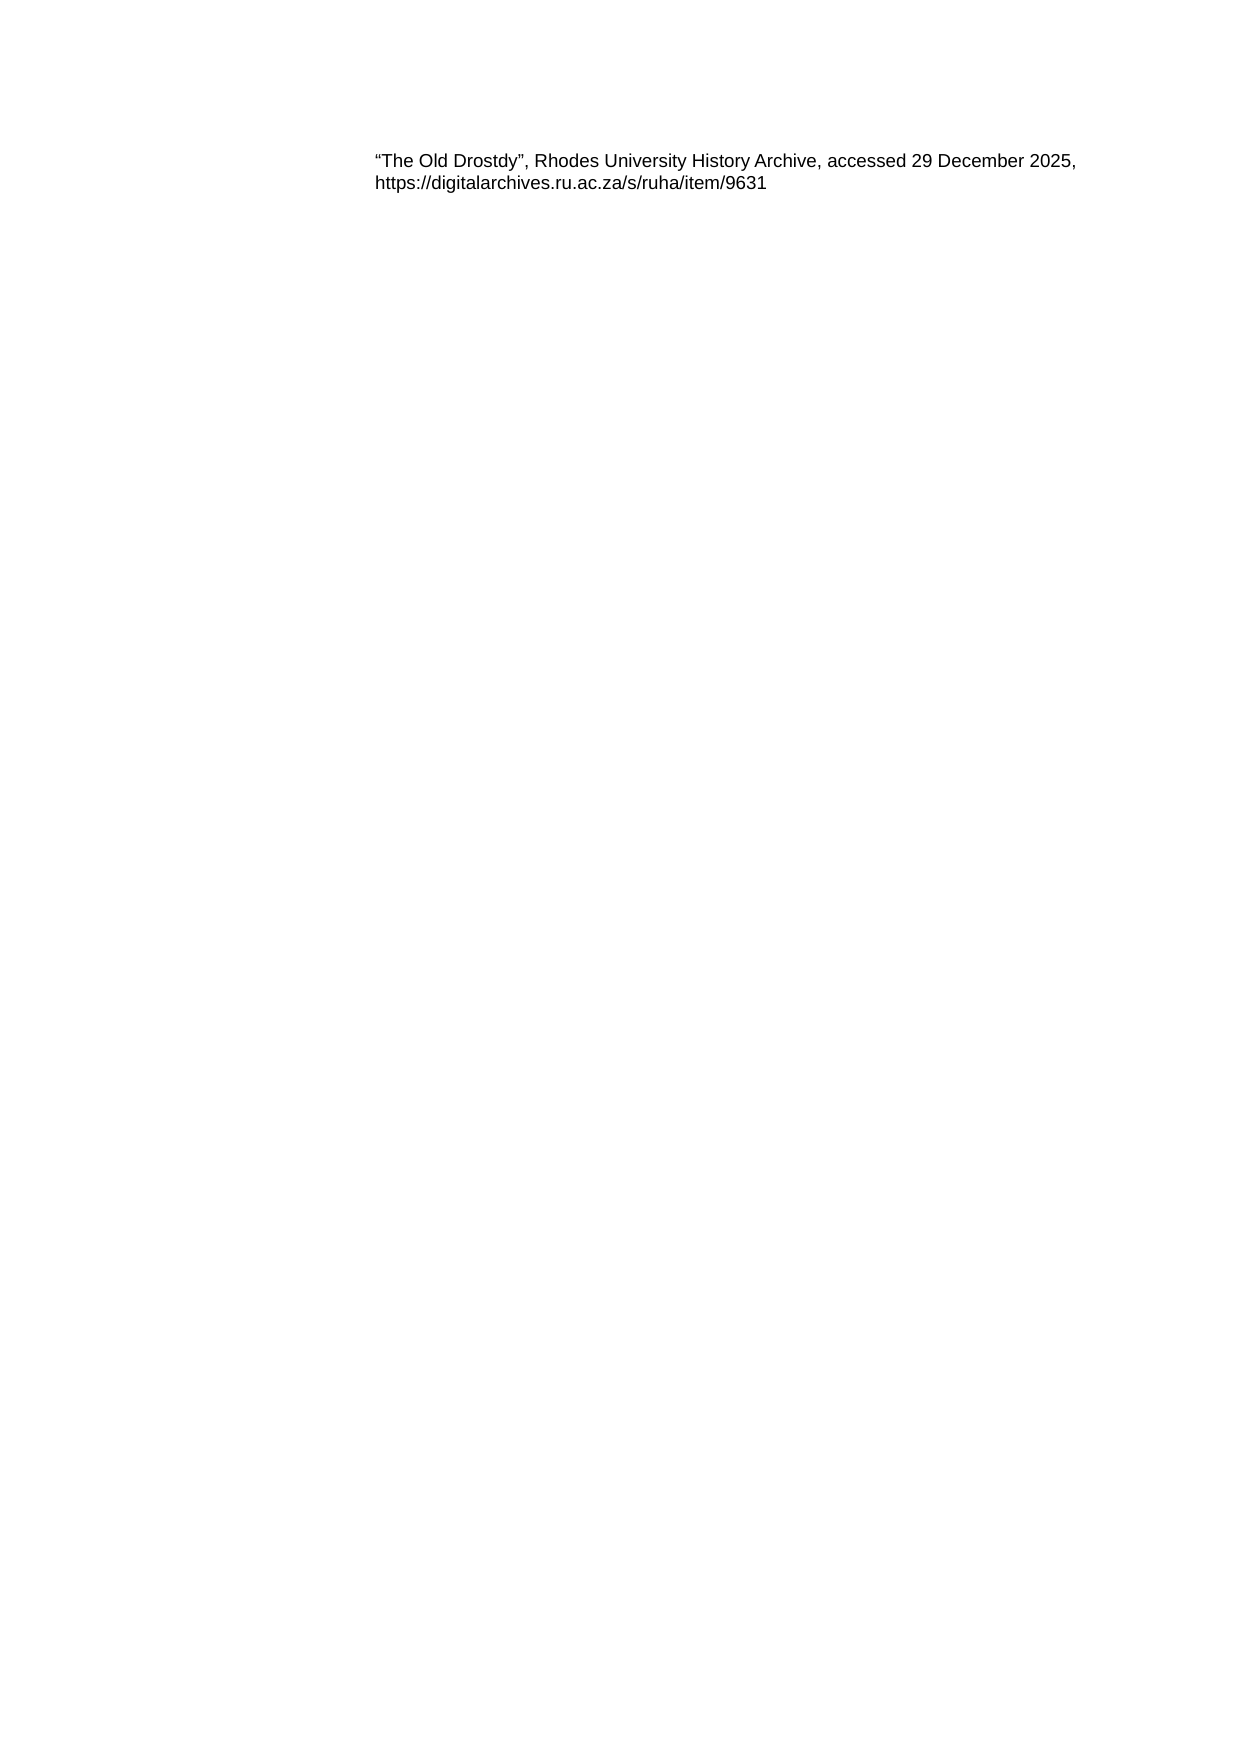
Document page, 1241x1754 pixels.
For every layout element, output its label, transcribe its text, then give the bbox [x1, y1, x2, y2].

text “The Old Drostdy”, Rhodes University History Archive, accessed 29 December 2025, https://digitalarchives.ru.ac.za/s/ruha/item/9631 [375, 150, 1090, 193]
